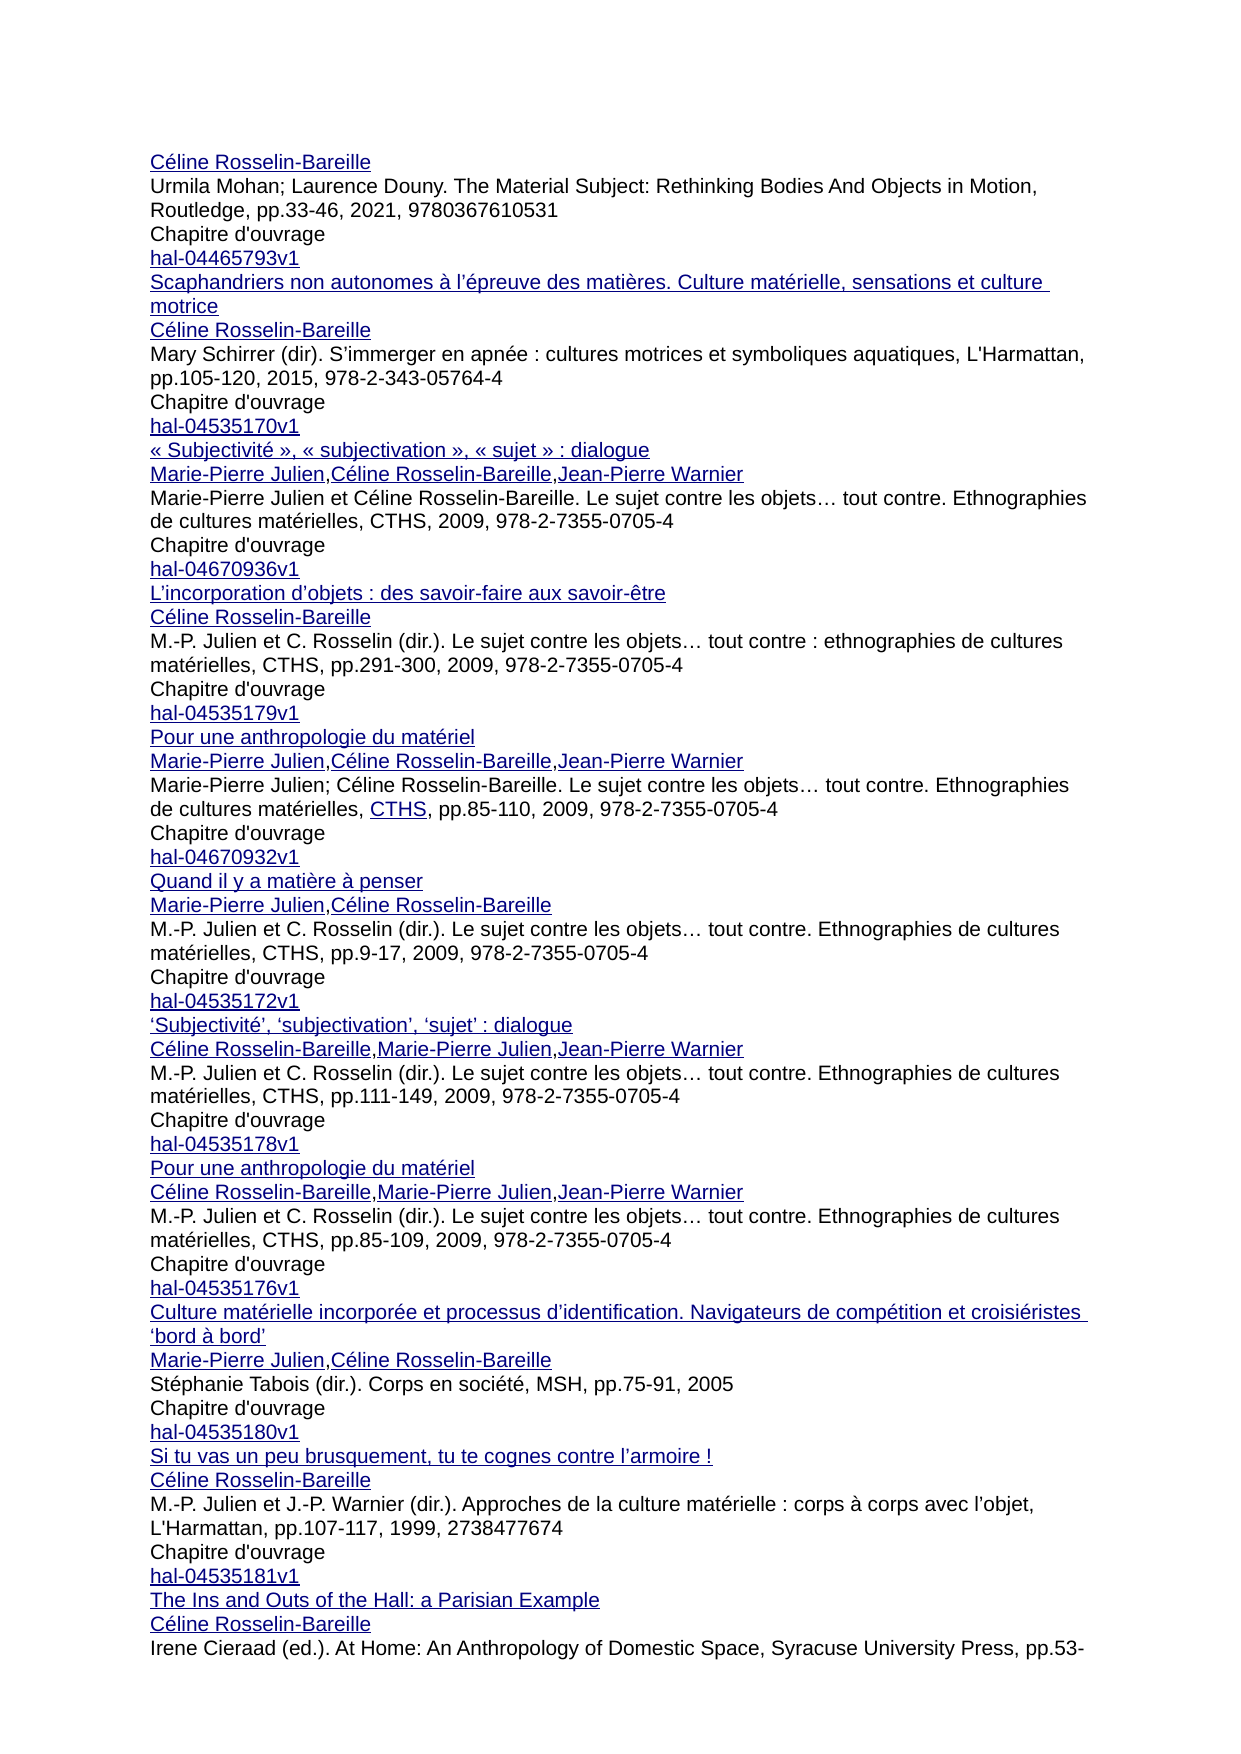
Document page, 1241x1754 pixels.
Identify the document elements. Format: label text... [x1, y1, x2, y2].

table_cell Culture matérielle incorporée et processus d’identification. Navigateurs de compétition et croisiéristes ‘bord à bord’ Marie-Pierre Julien,Céline Rosselin-Bareille Stéphanie Tabois (dir.). Corps en société, MSH, pp.75-91, 2005 Chapitre d'ouvrage hal-04535180v1 [150, 1300, 1090, 1444]
table_cell The Ins and Outs of the Hall: a Parisian Example Céline Rosselin-Bareille Irene Cieraad (ed.). At Home: An Anthropology of Domestic Space, Syracuse University Press, pp.53- [150, 1588, 1090, 1659]
table_cell Pour une anthropologie du matériel Marie-Pierre Julien,Céline Rosselin-Bareille,Jean-Pierre Warnier Marie-Pierre Julien; Céline Rosselin-Bareille. Le sujet contre les objets… tout contre. Ethnographies de cultures matérielles, CTHS, pp.85-110, 2009, 978-2-7355-0705-4 Chapitre d'ouvrage hal-04670932v1 [150, 725, 1090, 869]
table_cell « Subjectivité », « subjectivation », « sujet » : dialogue Marie-Pierre Julien,Céline Rosselin-Bareille,Jean-Pierre Warnier Marie-Pierre Julien et Céline Rosselin-Bareille. Le sujet contre les objets… tout contre. Ethnographies de cultures matérielles, CTHS, 2009, 978-2-7355-0705-4 Chapitre d'ouvrage hal-04670936v1 [150, 438, 1090, 581]
table_cell Scaphandriers non autonomes à l’épreuve des matières. Culture matérielle, sensations et culture motrice Céline Rosselin-Bareille Mary Schirrer (dir). S’immerger en apnée : cultures motrices et symboliques aquatiques, L'Harmattan, pp.105-120, 2015, 978-2-343-05764-4 Chapitre d'ouvrage hal-04535170v1 [150, 270, 1090, 437]
table_cell L’incorporation d’objets : des savoir-faire aux savoir-être Céline Rosselin-Bareille M.-P. Julien et C. Rosselin (dir.). Le sujet contre les objets… tout contre : ethnographies de cultures matérielles, CTHS, pp.291-300, 2009, 978-2-7355-0705-4 Chapitre d'ouvrage hal-04535179v1 [150, 581, 1090, 725]
table_cell ‘Subjectivité’, ‘subjectivation’, ‘sujet’ : dialogue Céline Rosselin-Bareille,Marie-Pierre Julien,Jean-Pierre Warnier M.-P. Julien et C. Rosselin (dir.). Le sujet contre les objets… tout contre. Ethnographies de cultures matérielles, CTHS, pp.111-149, 2009, 978-2-7355-0705-4 Chapitre d'ouvrage hal-04535178v1 [150, 1013, 1090, 1156]
table_cell Si tu vas un peu brusquement, tu te cognes contre l’armoire ! Céline Rosselin-Bareille M.-P. Julien et J.-P. Warnier (dir.). Approches de la culture matérielle : corps à corps avec l’objet, L'Harmattan, pp.107-117, 1999, 2738477674 Chapitre d'ouvrage hal-04535181v1 [150, 1444, 1090, 1587]
table_cell Céline Rosselin-Bareille Urmila Mohan; Laurence Douny. The Material Subject: Rethinking Bodies And Objects in Motion, Routledge, pp.33-46, 2021, 9780367610531 Chapitre d'ouvrage hal-04465793v1 [150, 150, 1090, 270]
table_cell Pour une anthropologie du matériel Céline Rosselin-Bareille,Marie-Pierre Julien,Jean-Pierre Warnier M.-P. Julien et C. Rosselin (dir.). Le sujet contre les objets… tout contre. Ethnographies de cultures matérielles, CTHS, pp.85-109, 2009, 978-2-7355-0705-4 Chapitre d'ouvrage hal-04535176v1 [150, 1156, 1090, 1300]
table_cell Quand il y a matière à penser Marie-Pierre Julien,Céline Rosselin-Bareille M.-P. Julien et C. Rosselin (dir.). Le sujet contre les objets… tout contre. Ethnographies de cultures matérielles, CTHS, pp.9-17, 2009, 978-2-7355-0705-4 Chapitre d'ouvrage hal-04535172v1 [150, 869, 1090, 1012]
